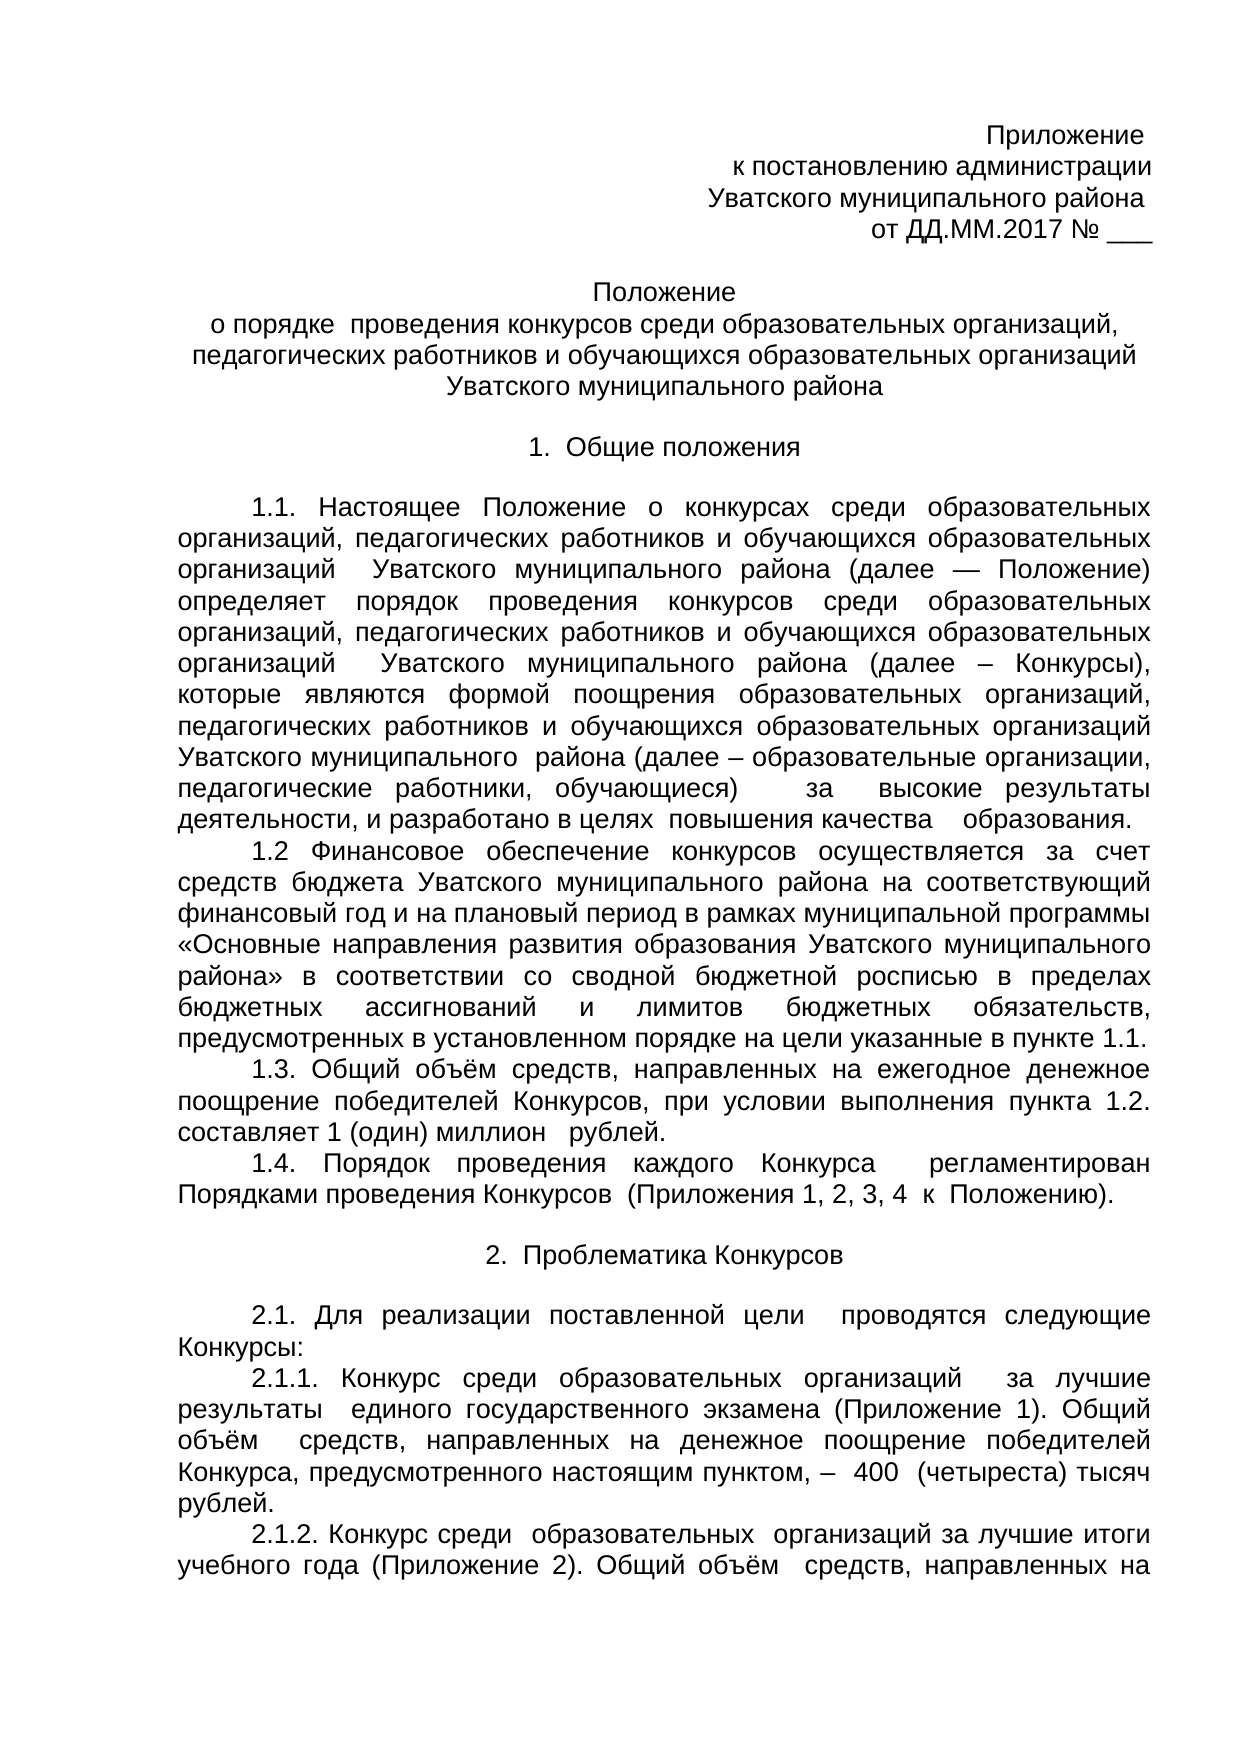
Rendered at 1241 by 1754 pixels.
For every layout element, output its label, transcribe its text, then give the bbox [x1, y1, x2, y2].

subtitle 2.1. Для реализации поставленной цели проводятся следующие Конкурсы: [177, 1299, 1152, 1362]
subtitle 2. Проблематика Конкурсов [177, 1239, 1152, 1270]
text Положение [177, 276, 1152, 308]
subtitle 2.1.2. Конкурс среди образовательных организаций за лучшие итоги учебного года (Приложение 2). Общий объём средств, направленных на [177, 1518, 1152, 1581]
text о порядке проведения конкурсов среди образовательных организаций, педагогических работников и обучающихся образовательных организаций Уватского муниципального района [177, 308, 1152, 401]
text 1.1. Настоящее Положение о конкурсах среди образовательных организаций, педагогических работников и обучающихся образовательных организаций Уватского муниципального района (далее — Положение) определяет порядок проведения конкурсов среди образовательных организаций, педагогических работников и обучающихся образовательных организаций Уватского муниципального района (далее – Конкурсы), которые являются формой поощрения образовательных организаций, педагогических работников и обучающихся образовательных организаций Уватского муниципального района (далее – образовательные организации, педагогические работники, обучающиеся) за высокие результаты деятельности, и разработано в целях повышения качества образования. [177, 491, 1152, 835]
table_header Приложение к постановлению администрации Уватского муниципального района от ДД.ММ.2017 № ___ [679, 119, 1163, 244]
text 1.2 Финансовое обеспечение конкурсов осуществляется за счет средств бюджета Уватского муниципального района на соответствующий финансовый год и на плановый период в рамках муниципальной программы «Основные направления развития образования Уватского муниципального района» в соответствии со сводной бюджетной росписью в пределах бюджетных ассигнований и лимитов бюджетных обязательств, предусмотренных в установленном порядке на цели указанные в пункте 1.1. [177, 835, 1152, 1053]
text 1.4. Порядок проведения каждого Конкурса регламентирован Порядками проведения Конкурсов (Приложения 1, 2, 3, 4 к Положению). [177, 1147, 1152, 1210]
subtitle 1. Общие положения [177, 431, 1152, 462]
text 1.3. Общий объём средств, направленных на ежегодное денежное поощрение победителей Конкурсов, при условии выполнения пункта 1.2. составляет 1 (один) миллион рублей. [177, 1053, 1152, 1147]
subtitle 2.1.1. Конкурс среди образовательных организаций за лучшие результаты единого государственного экзамена (Приложение 1). Общий объём средств, направленных на денежное поощрение победителей Конкурса, предусмотренного настоящим пунктом, – 400 (четыреста) тысяч рублей. [177, 1362, 1152, 1518]
